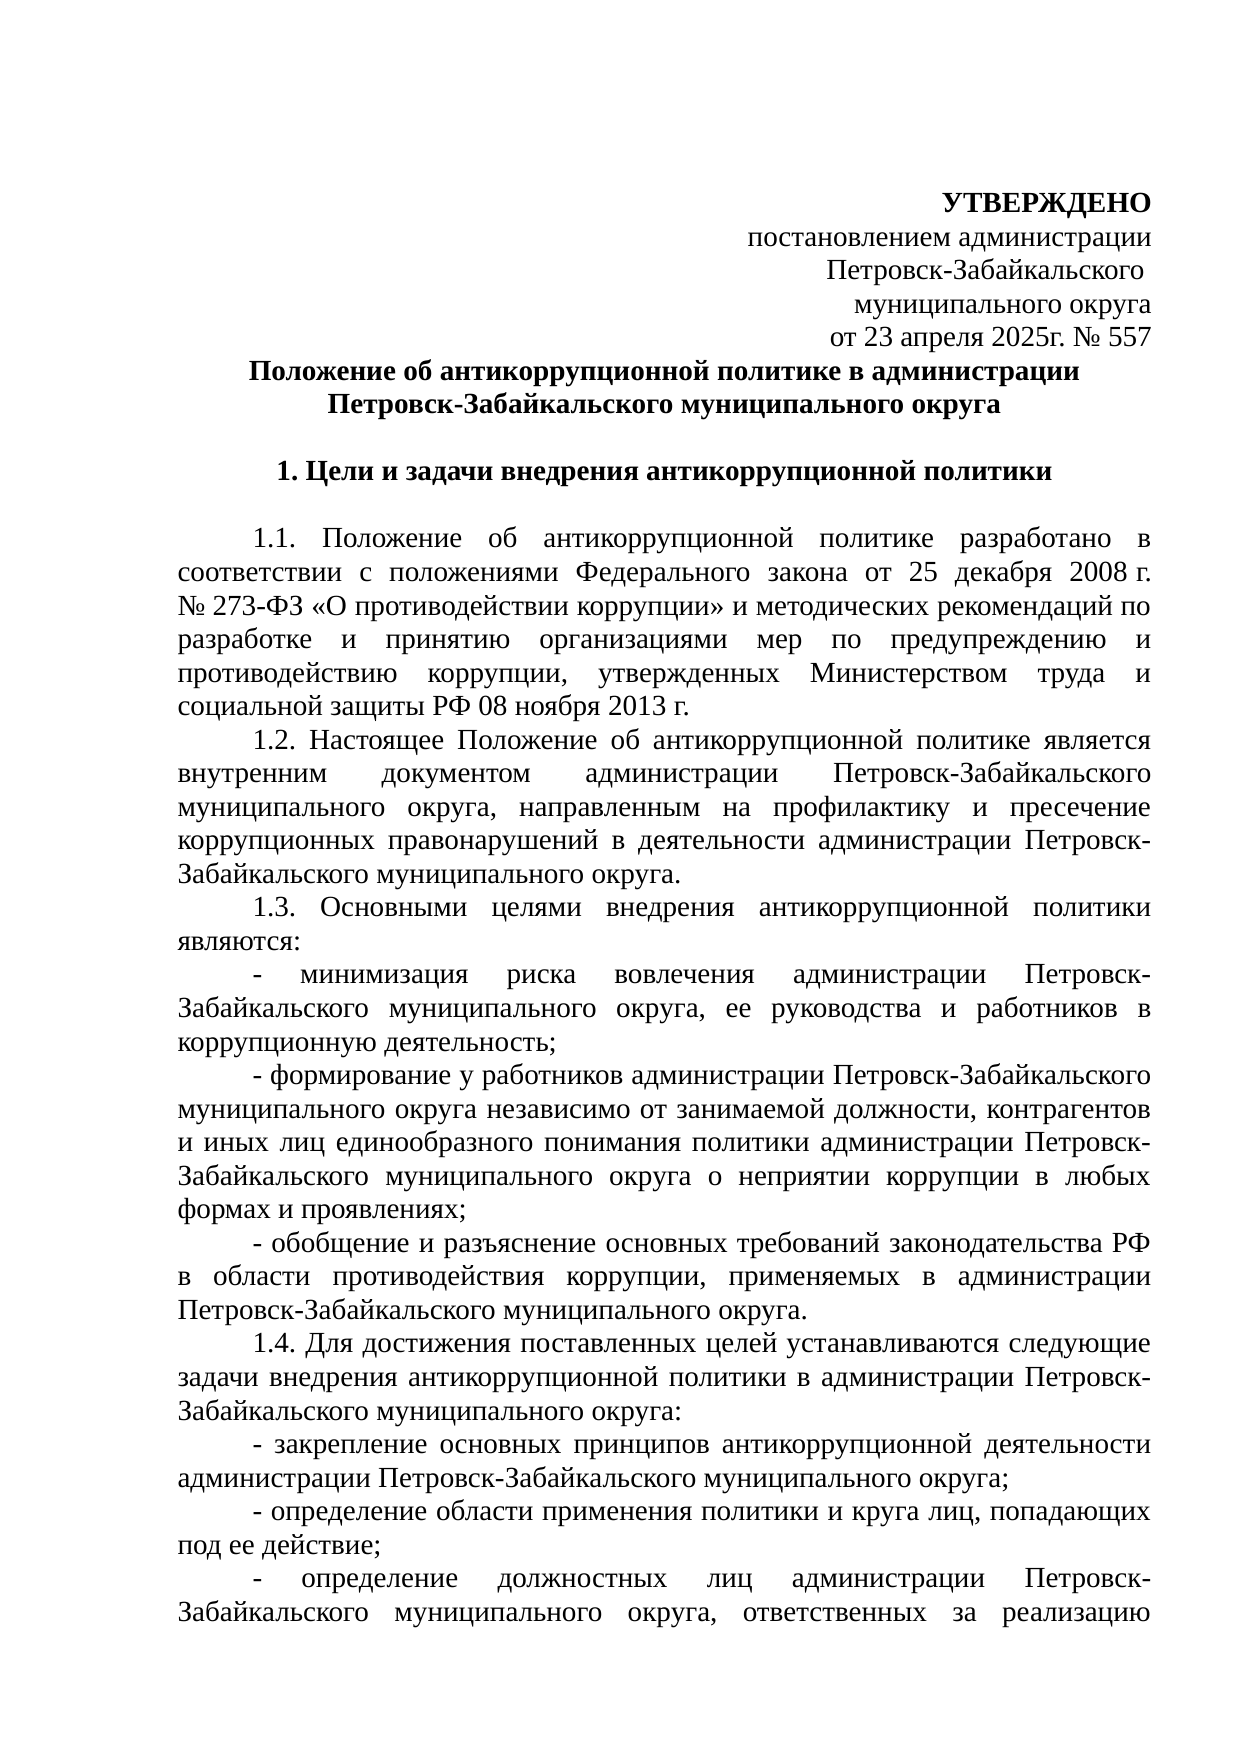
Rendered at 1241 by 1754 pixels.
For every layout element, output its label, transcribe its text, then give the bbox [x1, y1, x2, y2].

text постановлением администрации [177, 219, 1152, 252]
text - минимизация риска вовлечения администрации Петровск-Забайкальского муниципального округа, ее руководства и работников в коррупционную деятельность; [177, 957, 1152, 1057]
text - определение области применения политики и круга лиц, попадающих под ее действие; [177, 1493, 1152, 1560]
text - обобщение и разъяснение основных требований законодательства РФ в области противодействия коррупции, применяемых в администрации Петровск-Забайкальского муниципального округа. [177, 1225, 1152, 1326]
text 1.2. Настоящее Положение об антикоррупционной политике является внутренним документом администрации Петровск-Забайкальского муниципального округа, направленным на профилактику и пресечение коррупционных правонарушений в деятельности администрации Петровск-Забайкальского муниципального округа. [177, 722, 1152, 889]
text - формирование у работников администрации Петровск-Забайкальского муниципального округа независимо от занимаемой должности, контрагентов и иных лиц единообразного понимания политики администрации Петровск-Забайкальского муниципального округа о неприятии коррупции в любых формах и проявлениях; [177, 1057, 1152, 1225]
text Петровск-Забайкальского [177, 252, 1152, 286]
subtitle 1. Цели и задачи внедрения антикоррупционной политики [177, 453, 1152, 487]
text 1.3. Основными целями внедрения антикоррупционной политики являются: [177, 889, 1152, 957]
text УТВЕРЖДЕНО [177, 185, 1152, 219]
text муниципального округа [177, 286, 1152, 319]
text 1.1. Положение об антикоррупционной политике разработано в соответствии с положениями Федерального закона от 25 декабря 2008 г. № 273-ФЗ «О противодействии коррупции» и методических рекомендаций по разработке и принятию организациями мер по предупреждению и противодействию коррупции, утвержденных Министерством труда и социальной защиты РФ 08 ноября 2013 г. [177, 521, 1152, 722]
subtitle Положение об антикоррупционной политике в администрации Петровск-Забайкальского муниципального округа [177, 353, 1152, 420]
text - закрепление основных принципов антикоррупционной деятельности администрации Петровск-Забайкальского муниципального округа; [177, 1426, 1152, 1493]
text - определение должностных лиц администрации Петровск-Забайкальского муниципального округа, ответственных за реализацию [177, 1560, 1152, 1627]
text 1.4. Для достижения поставленных целей устанавливаются следующие задачи внедрения антикоррупционной политики в администрации Петровск-Забайкальского муниципального округа: [177, 1326, 1152, 1426]
text от 23 апреля 2025г. № 557 [177, 319, 1152, 353]
